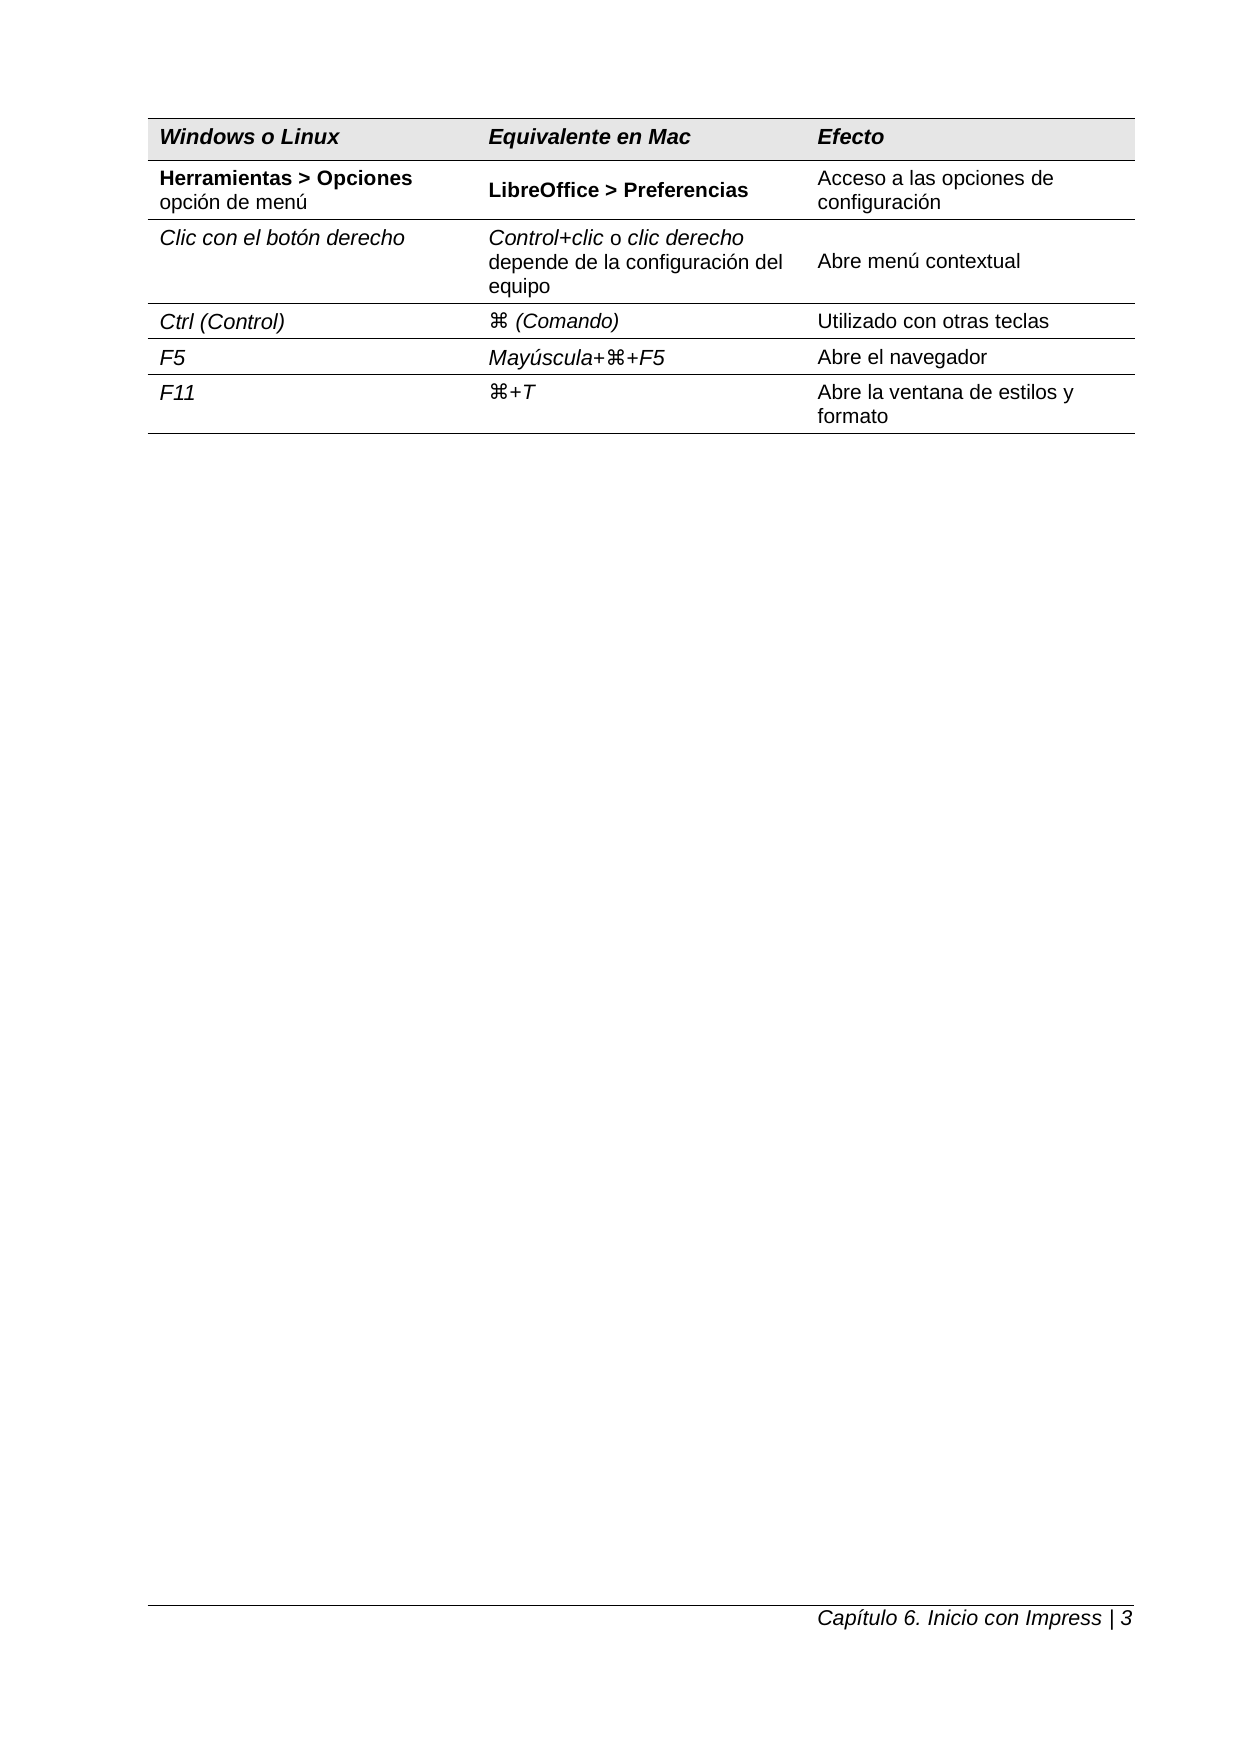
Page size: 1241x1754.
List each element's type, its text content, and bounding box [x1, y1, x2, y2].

table_cell F11 [148, 375, 477, 433]
table_cell LibreOffice > Preferencias [477, 161, 806, 219]
table_cell ⌘+T [477, 375, 806, 433]
table_cell Acceso a las opciones de configuración [806, 161, 1135, 219]
table_cell F5 [148, 339, 477, 374]
table_cell Control+clic o clic derecho depende de la configuración del equipo [477, 220, 806, 303]
table_header Equivalente en Mac [477, 119, 806, 160]
table_cell Ctrl (Control) [148, 304, 477, 338]
table_cell Herramientas > Opciones opción de menú [148, 161, 477, 219]
table_cell Abre menú contextual [806, 220, 1135, 303]
table_header Efecto [806, 119, 1135, 160]
table_header Windows o Linux [148, 119, 477, 160]
table_cell Clic con el botón derecho [148, 220, 477, 303]
table_cell ⌘ (Comando) [477, 304, 806, 338]
table_cell Mayúscula+⌘+F5 [477, 339, 806, 374]
table_cell Abre el navegador [806, 339, 1135, 374]
table_cell Utilizado con otras teclas [806, 304, 1135, 338]
table_cell Abre la ventana de estilos y formato [806, 375, 1135, 433]
